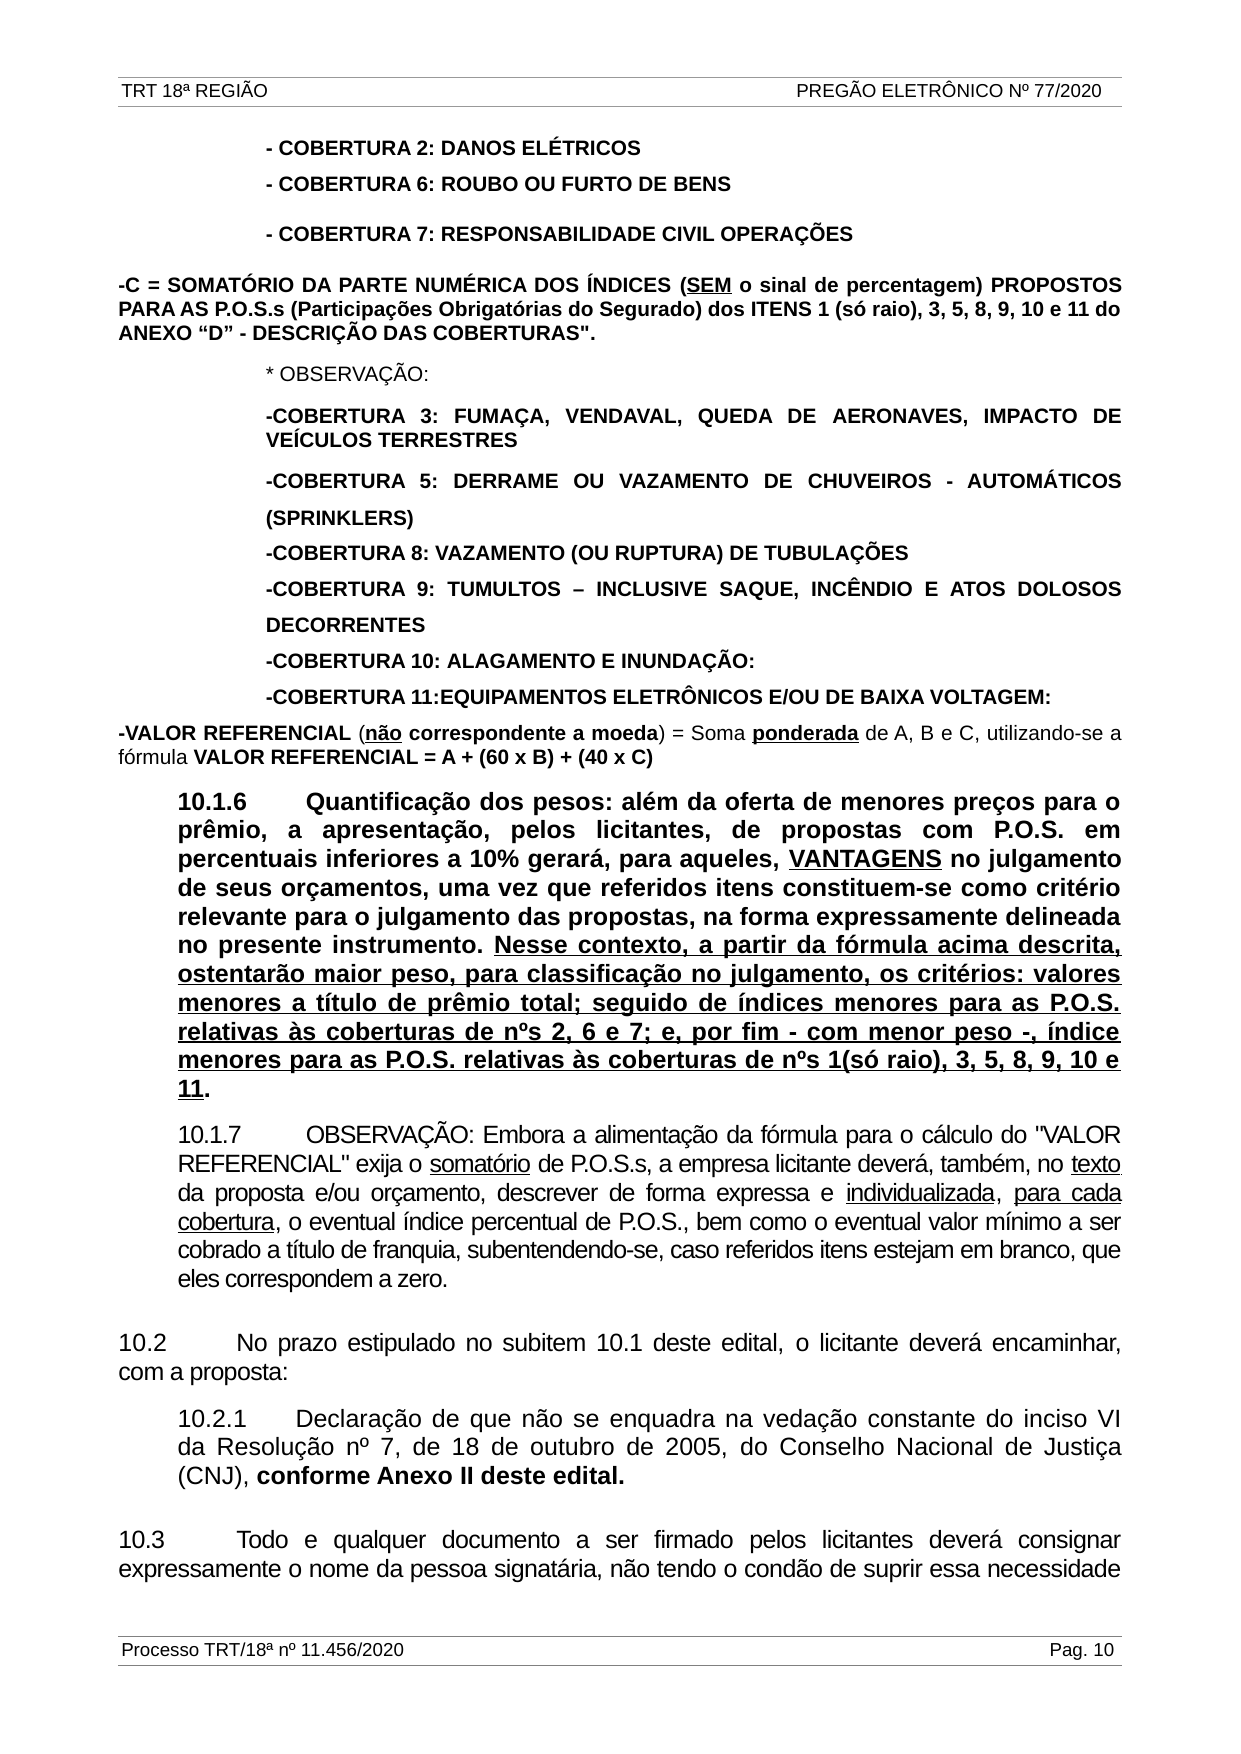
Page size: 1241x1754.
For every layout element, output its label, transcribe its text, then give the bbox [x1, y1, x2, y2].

text -VALOR REFERENCIAL (não correspondente a moeda) = Soma ponderada de A, B e C, utilizando-se a fórmula VALOR REFERENCIAL = A + (60 x B) + (40 x C) [118, 721, 1122, 769]
text - COBERTURA 2: DANOS ELÉTRICOS [266, 136, 1122, 159]
text -COBERTURA 11:EQUIPAMENTOS ELETRÔNICOS E/OU DE BAIXA VOLTAGEM: [266, 685, 1122, 709]
text 10.3 Todo e qualquer documento a ser firmado pelos licitantes deverá consignar expressamente o nome da pessoa signatária, não tendo o condão de suprir essa necessidade [118, 1525, 1122, 1583]
text - COBERTURA 7: RESPONSABILIDADE CIVIL OPERAÇÕES [266, 222, 1122, 246]
text -C = SOMATÓRIO DA PARTE NUMÉRICA DOS ÍNDICES (SEM o sinal de percentagem) PROPOSTOS PARA AS P.O.S.s (Participações Obrigatórias do Segurado) dos ITENS 1 (só raio), 3, 5, 8, 9, 10 e 11 do ANEXO “D” - DESCRIÇÃO DAS COBERTURAS". [118, 272, 1122, 344]
text -COBERTURA 10: ALAGAMENTO E INUNDAÇÃO: [266, 649, 1122, 673]
text -COBERTURA 5: DERRAME OU VAZAMENTO DE CHUVEIROS - AUTOMÁTICOS (SPRINKLERS) [266, 469, 1122, 529]
text - COBERTURA 6: ROUBO OU FURTO DE BENS [266, 171, 1122, 195]
text -COBERTURA 3: FUMAÇA, VENDAVAL, QUEDA DE AERONAVES, IMPACTO DE VEÍCULOS TERRESTRES [266, 404, 1122, 452]
list 10.2.1 Declaração de que não se enquadra na vedação constante do inciso VI da Resolução nº 7, de 18 de outubro de 2005, do Conselho Nacional de Justiça (CNJ), conforme Anexo II deste edital. [177, 1404, 1122, 1490]
text -COBERTURA 9: TUMULTOS – INCLUSIVE SAQUE, INCÊNDIO E ATOS DOLOSOS DECORRENTES [266, 577, 1122, 637]
text -COBERTURA 8: VAZAMENTO (OU RUPTURA) DE TUBULAÇÕES [266, 541, 1122, 565]
text * OBSERVAÇÃO: [266, 362, 1122, 386]
text menores a título de prêmio total; seguido de índices menores para as P.O.S. relativas às coberturas de nºs 2, 6 e 7; e, por fim - com menor peso -, índice menores para as P.O.S. relativas às coberturas de nºs 1(só raio), 3, 5, 8, 9, 10 e 11. [177, 985, 1122, 1103]
text 10.1.6 Quantificação dos pesos: além da oferta de menores preços para o prêmio, a apresentação, pelos licitantes, de propostas com P.O.S. em percentuais inferiores a 10% gerará, para aqueles, VANTAGENS no julgamento de seus orçamentos, uma vez que referidos itens constituem-se como critério relevante para o julgamento das propostas, na forma expressamente delineada no presente instrumento. Nesse contexto, a partir da fórmula acima descrita, ostentarão maior peso, para classificação no julgamento, os critérios: valores [177, 787, 1122, 984]
text 10.2 No prazo estipulado no subitem 10.1 deste edital, o licitante deverá encaminhar, com a proposta: [118, 1328, 1122, 1386]
text 10.1.7 OBSERVAÇÃO: Embora a alimentação da fórmula para o cálculo do "VALOR REFERENCIAL" exija o somatório de P.O.S.s, a empresa licitante deverá, também, no texto da proposta e/ou orçamento, descrever de forma expressa e individualizada, para cada cobertura, o eventual índice percentual de P.O.S., bem como o eventual valor mínimo a ser cobrado a título de franquia, subentendendo-se, caso referidos itens estejam em branco, que eles correspondem a zero. [177, 1121, 1122, 1293]
